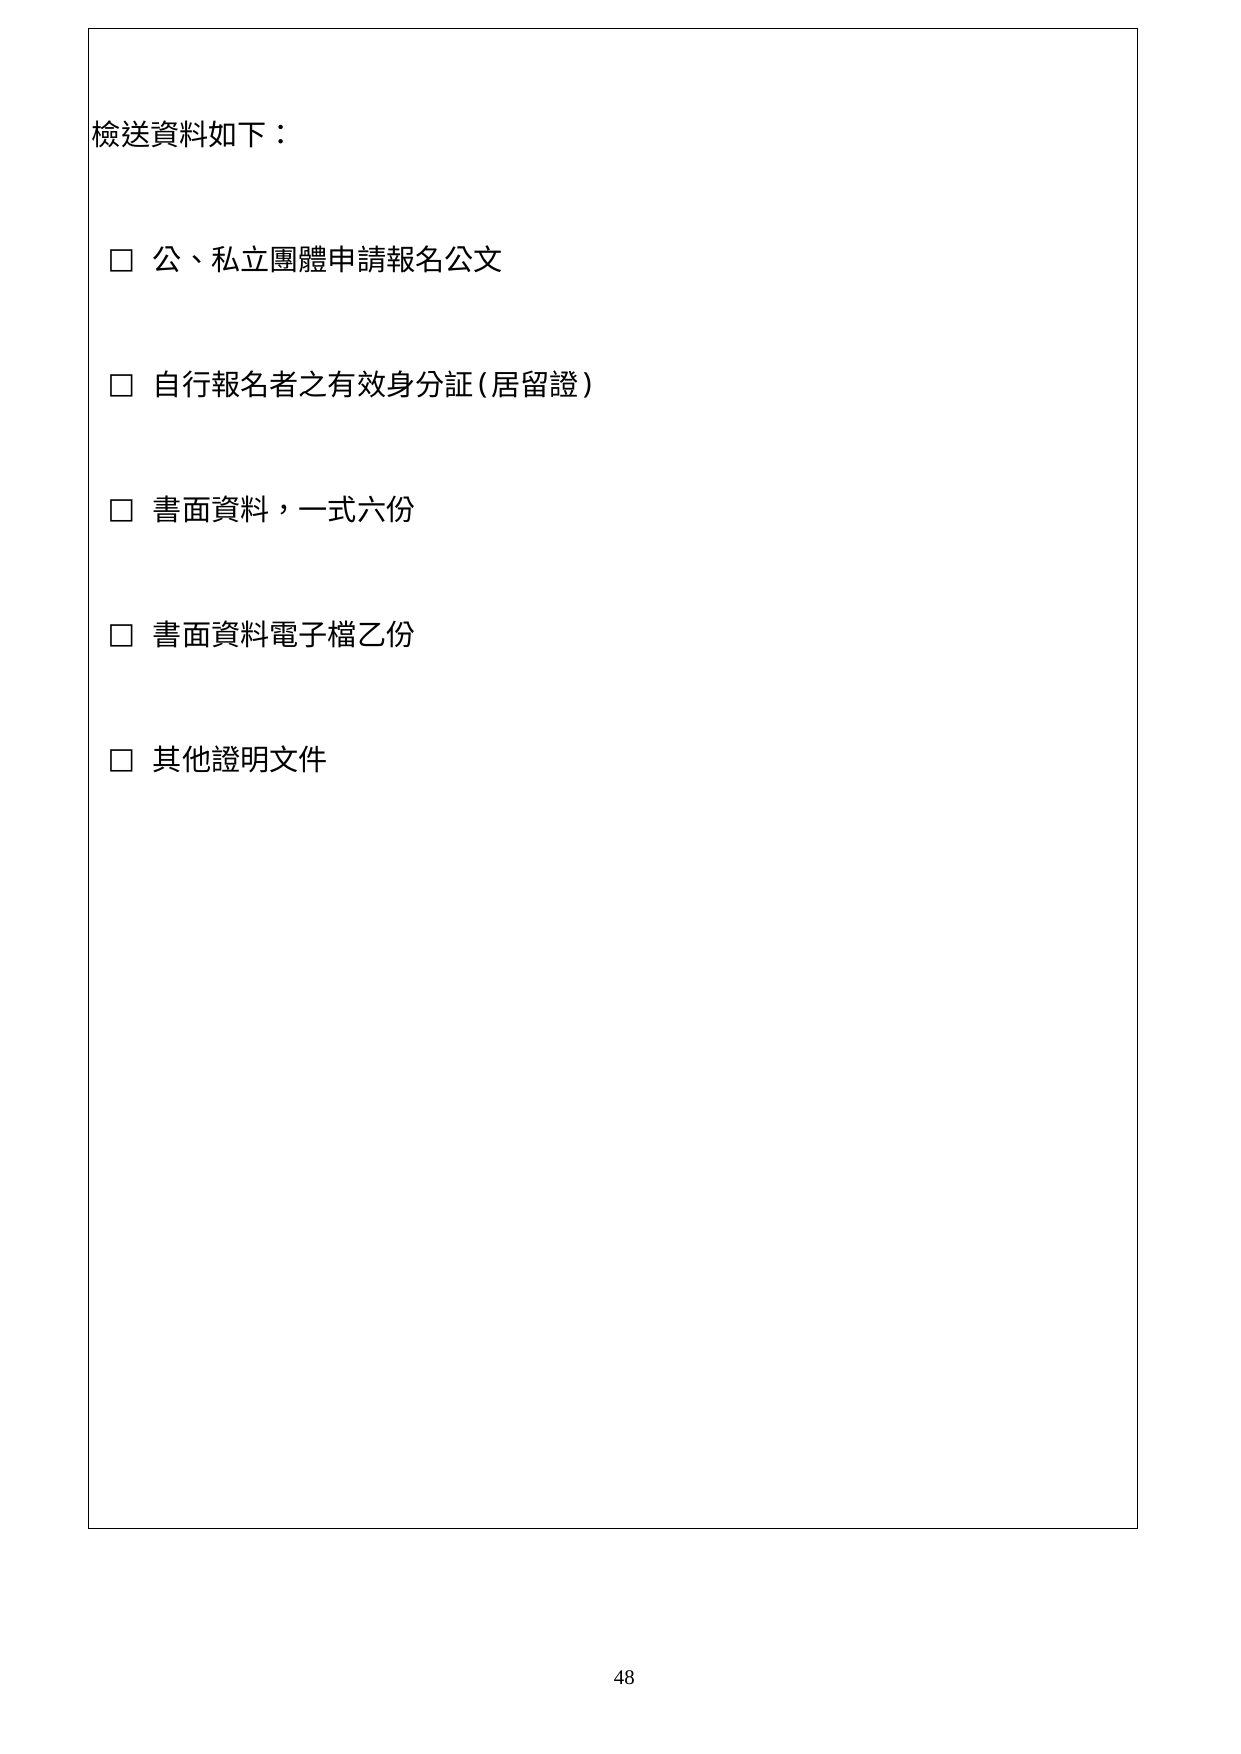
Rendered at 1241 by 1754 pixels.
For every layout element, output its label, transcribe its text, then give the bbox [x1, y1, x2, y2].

table_cell 檢送資料如下： 公、私立團體申請報名公文 自行報名者之有效身分証(居留證) 書面資料，一式六份 書面資料電子檔乙份 其他證明文件 [89, 29, 1137, 1528]
table_cell [1138, 28, 1142, 1528]
